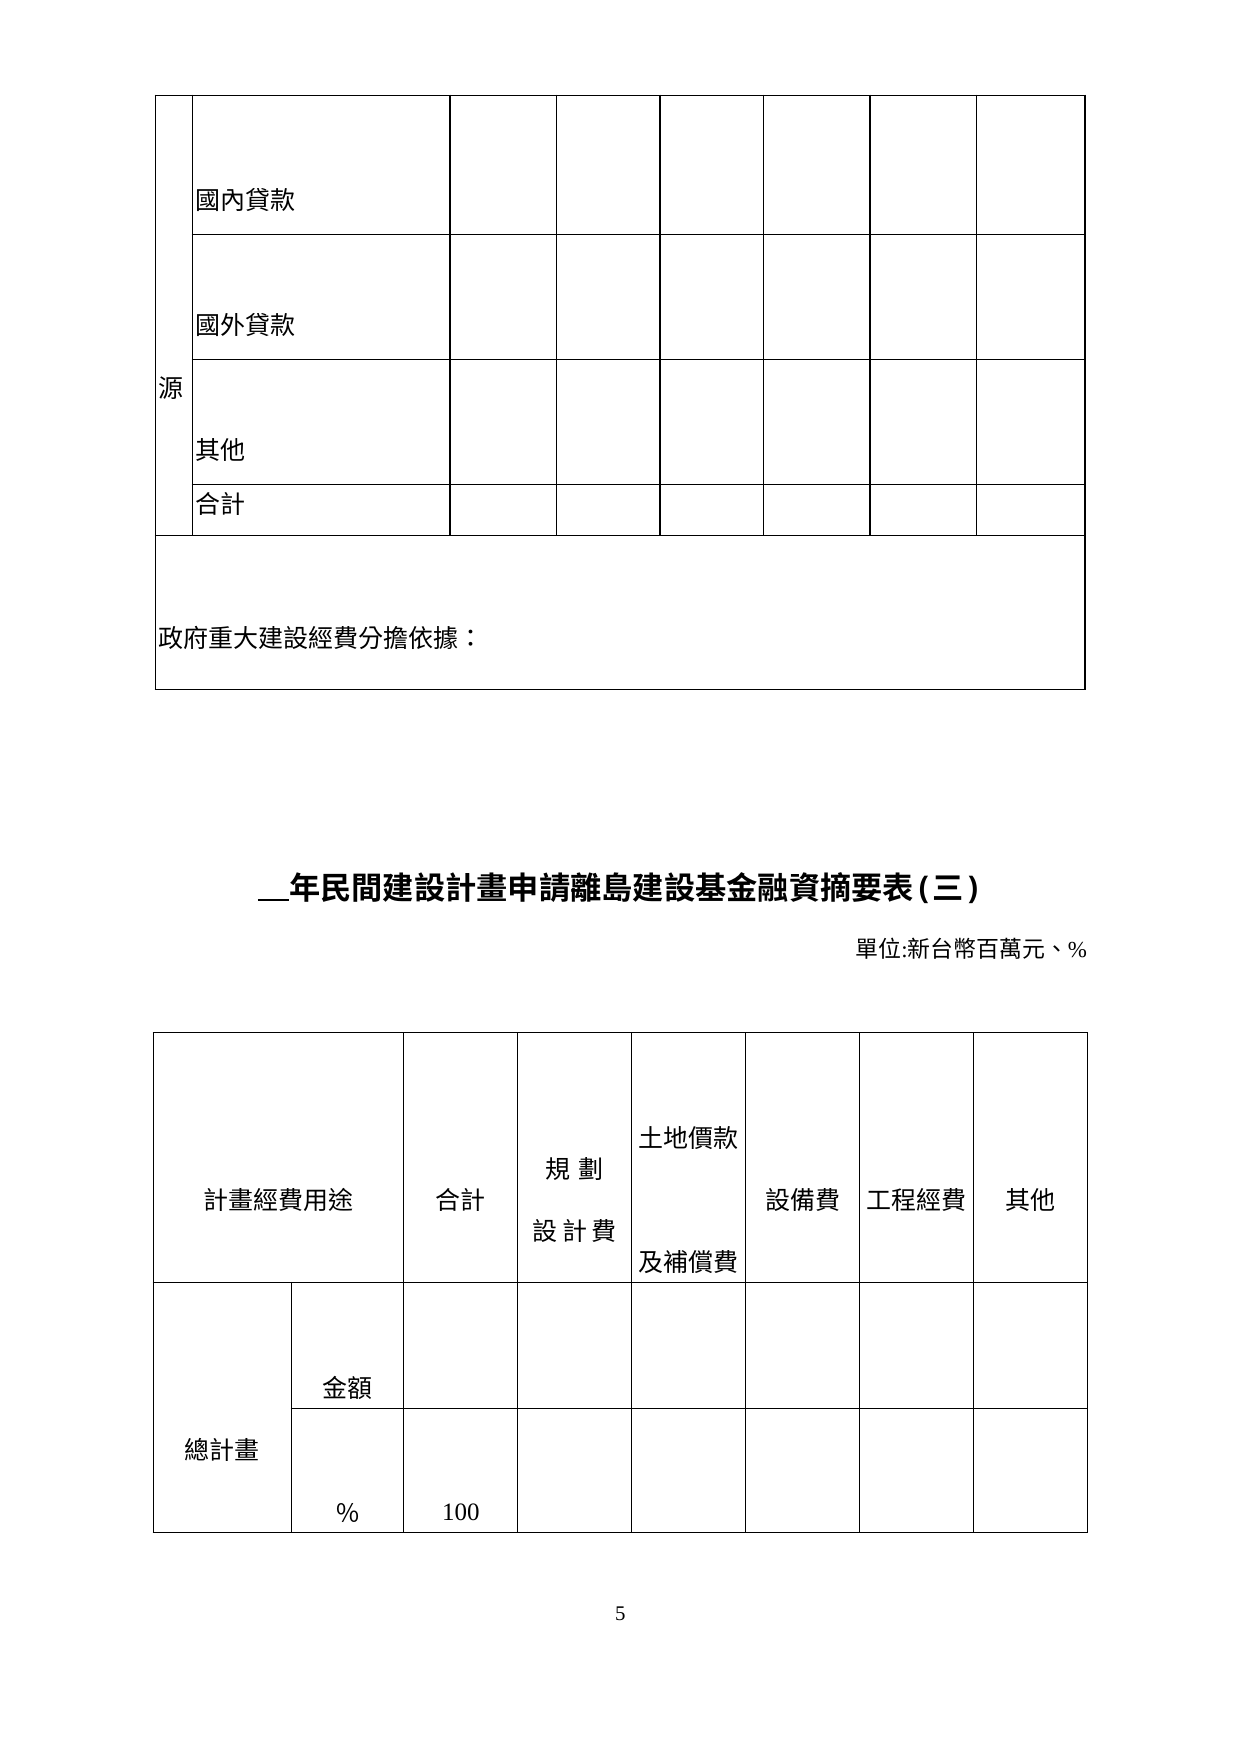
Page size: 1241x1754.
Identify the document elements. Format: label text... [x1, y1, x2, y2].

table_cell 合計 [193, 485, 449, 535]
table_cell [764, 485, 869, 535]
table_cell 總計畫 [154, 1283, 291, 1532]
table_cell ％ [292, 1409, 403, 1532]
text 年民間建設計畫申請離島建設基金融資摘要表(三) [153, 844, 1087, 907]
table_cell 國內貸款 [193, 96, 449, 234]
table_cell [557, 360, 659, 484]
table_cell [764, 235, 869, 359]
table_cell [764, 96, 869, 234]
table_cell 國外貸款 [193, 235, 449, 359]
table_cell [661, 96, 763, 234]
table_cell [661, 235, 763, 359]
table_header 工程經費 [860, 1033, 973, 1282]
table_cell 金額 [292, 1283, 403, 1407]
table_cell 源 [156, 96, 192, 535]
table_cell [557, 485, 659, 535]
table_cell [977, 360, 1084, 484]
table_header 土地價款 及補償費 [632, 1033, 745, 1282]
table_cell [632, 1409, 745, 1532]
table_cell [977, 235, 1084, 359]
table_cell [746, 1409, 859, 1532]
table_cell [451, 235, 556, 359]
table_cell [661, 485, 763, 535]
table_cell 100 [404, 1409, 517, 1532]
table_cell [871, 235, 976, 359]
table_cell [557, 96, 659, 234]
table_cell [860, 1409, 973, 1532]
table_cell [746, 1283, 859, 1407]
table_cell [974, 1283, 1087, 1407]
table_cell [518, 1409, 631, 1532]
table_cell [518, 1283, 631, 1407]
table_cell [977, 485, 1084, 535]
table_cell [871, 360, 976, 484]
table_cell [764, 360, 869, 484]
text 單位:新台幣百萬元、% [153, 931, 1087, 964]
table_cell [404, 1283, 517, 1407]
table_cell [871, 485, 976, 535]
table_cell [557, 235, 659, 359]
table_cell [661, 360, 763, 484]
table_header 規劃 設計費 [518, 1033, 631, 1282]
table_cell [977, 96, 1084, 234]
table_cell [860, 1283, 973, 1407]
table_cell 政府重大建設經費分擔依據： [156, 536, 1084, 688]
table_header 合計 [404, 1033, 517, 1282]
table_header 設備費 [746, 1033, 859, 1282]
table_header 其他 [974, 1033, 1087, 1282]
table_cell [871, 96, 976, 234]
table_cell 其他 [193, 360, 449, 484]
table_header 計畫經費用途 [154, 1033, 403, 1282]
table_cell [451, 485, 556, 535]
table_cell [974, 1409, 1087, 1532]
table_cell [632, 1283, 745, 1407]
table_cell [451, 360, 556, 484]
table_cell [451, 96, 556, 234]
